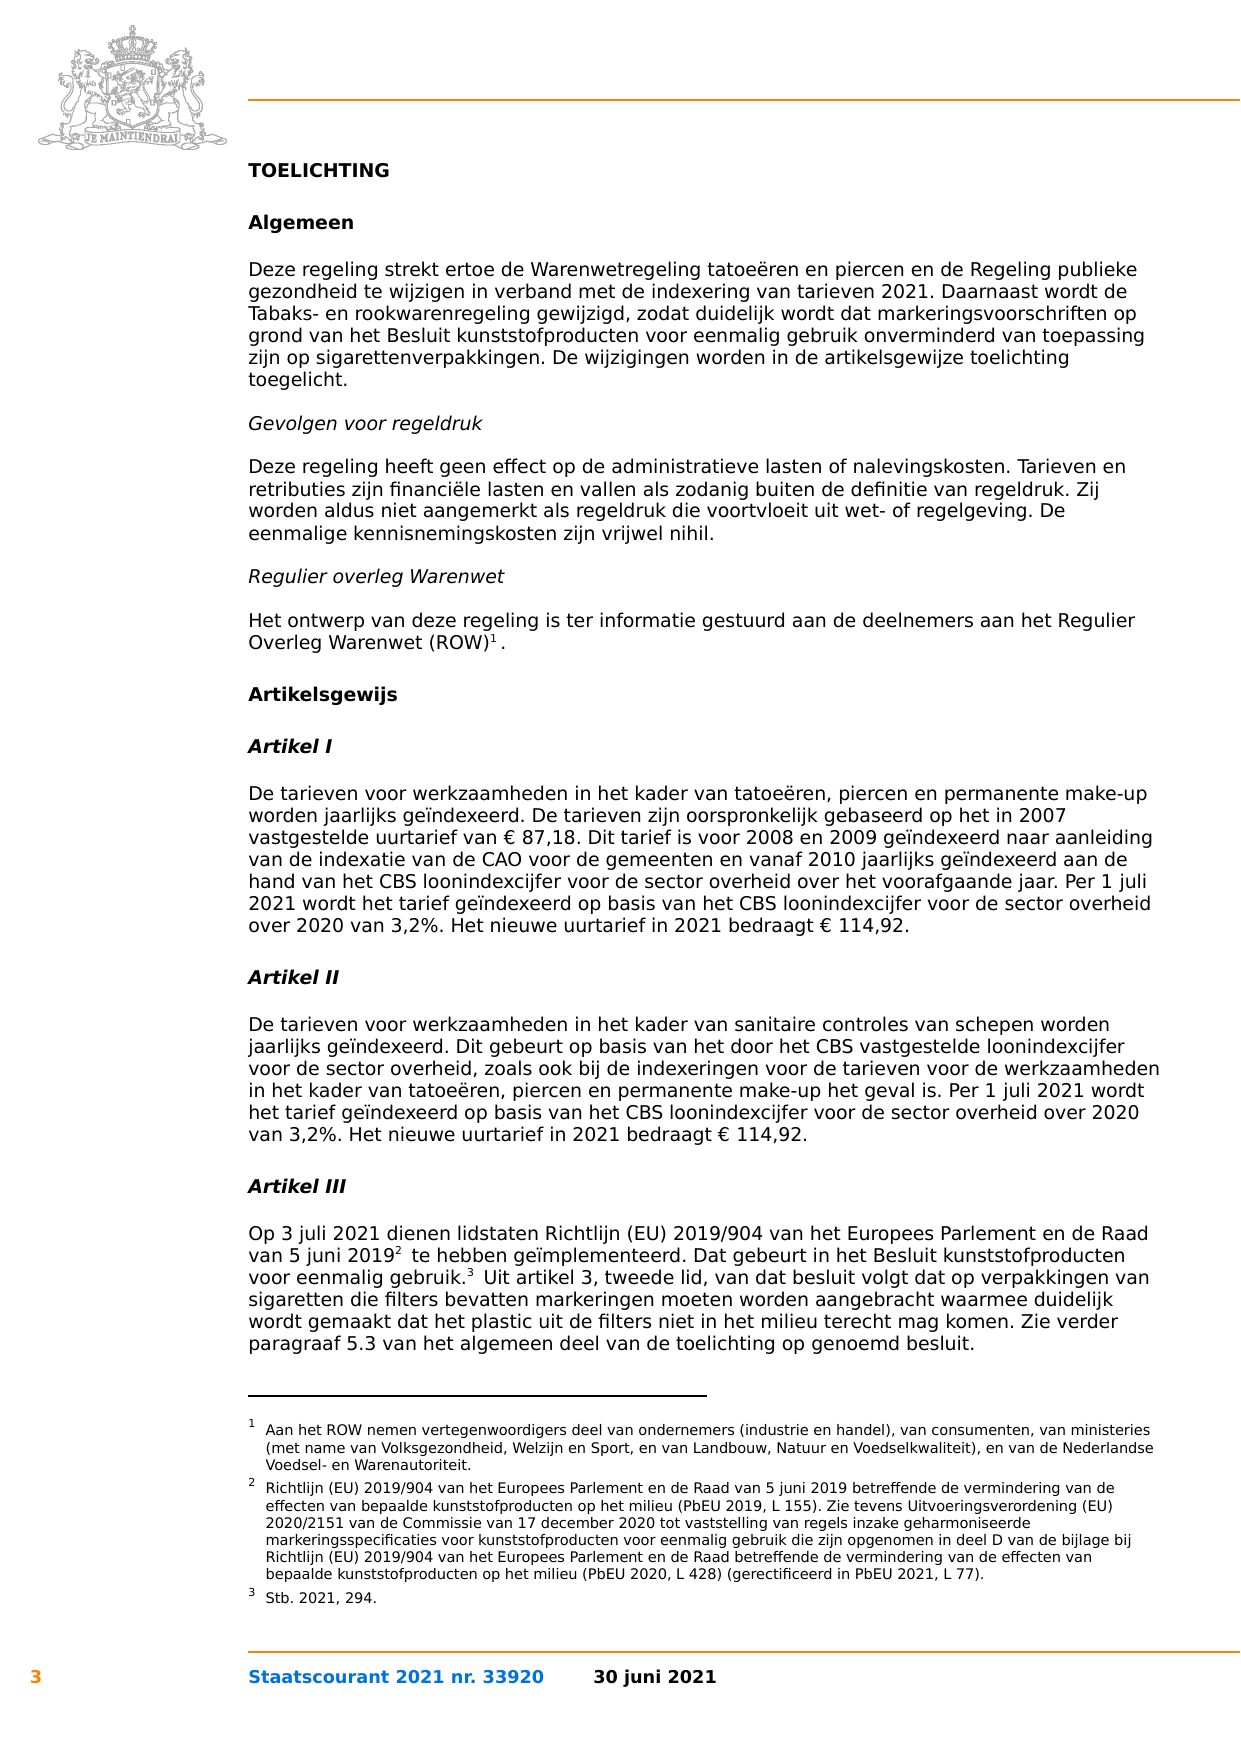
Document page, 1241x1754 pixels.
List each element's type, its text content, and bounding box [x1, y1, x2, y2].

subtitle Gevolgen voor regeldruk [248, 413, 1163, 434]
subtitle Artikel III [248, 1176, 1163, 1198]
picture [38, 25, 227, 150]
subtitle Algemeen [248, 212, 1163, 234]
subtitle Artikel I [248, 736, 1163, 758]
text Aan het ROW nemen vertegenwoordigers deel van ondernemers (industrie en handel), van consumenten, van ministeries (met name van Volksgezondheid, Welzijn en Sport, en van Landbouw, Natuur en Voedselkwaliteit), en van de Nederlandse Voedsel- en Warenautoriteit. [248, 1418, 1163, 1473]
subtitle Artikelsgewijs [248, 684, 1163, 706]
text Deze regeling heeft geen effect op de administratieve lasten of nalevingskosten. Tarieven en retributies zijn financiële lasten en vallen als zodanig buiten de definitie van regeldruk. Zij worden aldus niet aangemerkt als regeldruk die voortvloeit uit wet- of regelgeving. De eenmalige kennisnemingskosten zijn vrijwel nihil. [248, 456, 1163, 544]
subtitle Regulier overleg Warenwet [248, 566, 1163, 588]
text Op 3 juli 2021 dienen lidstaten Richtlijn (EU) 2019/904 van het Europees Parlement en de Raad van 5 juni 2019 te hebben geïmplementeerd. Dat gebeurt in het Besluit kunststofproducten voor eenmalig gebruik. Uit artikel 3, tweede lid, van dat besluit volgt dat op verpakkingen van sigaretten die filters bevatten markeringen moeten worden aangebracht waarmee duidelijk wordt gemaakt dat het plastic uit de filters niet in het milieu terecht mag komen. Zie verder paragraaf 5.3 van het algemeen deel van de toelichting op genoemd besluit. [248, 1223, 1163, 1354]
subtitle Artikel II [248, 967, 1163, 989]
text Deze regeling strekt ertoe de Warenwetregeling tatoeëren en piercen en de Regeling publieke gezondheid te wijzigen in verband met de indexering van tarieven 2021. Daarnaast wordt de Tabaks- en rookwarenregeling gewijzigd, zodat duidelijk wordt dat markeringsvoorschriften op grond van het Besluit kunststofproducten voor eenmalig gebruik onverminderd van toepassing zijn op sigarettenverpakkingen. De wijzigingen worden in de artikelsgewijze toelichting toegelicht. [248, 259, 1163, 391]
text De tarieven voor werkzaamheden in het kader van sanitaire controles van schepen worden jaarlijks geïndexeerd. Dit gebeurt op basis van het door het CBS vastgestelde loonindexcijfer voor de sector overheid, zoals ook bij de indexeringen voor de tarieven voor de werkzaamheden in het kader van tatoeëren, piercen en permanente make-up het geval is. Per 1 juli 2021 wordt het tarief geïndexeerd op basis van het CBS loonindexcijfer voor de sector overheid over 2020 van 3,2%. Het nieuwe uurtarief in 2021 bedraagt € 114,92. [248, 1014, 1163, 1146]
text Richtlijn (EU) 2019/904 van het Europees Parlement en de Raad van 5 juni 2019 betreffende de vermindering van de effecten van bepaalde kunststofproducten op het milieu (PbEU 2019, L 155). Zie tevens Uitvoeringsverordening (EU) 2020/2151 van de Commissie van 17 december 2020 tot vaststelling van regels inzake geharmoniseerde markeringsspecificaties voor kunststofproducten voor eenmalig gebruik die zijn opgenomen in deel D van de bijlage bij Richtlijn (EU) 2019/904 van het Europees Parlement en de Raad betreffende de vermindering van de effecten van bepaalde kunststofproducten op het milieu (PbEU 2020, L 428) (gerectificeerd in PbEU 2021, L 77). [248, 1476, 1163, 1583]
subtitle TOELICHTING [248, 160, 1163, 182]
text Stb. 2021, 294. [248, 1586, 1163, 1608]
text Het ontwerp van deze regeling is ter informatie gestuurd aan de deelnemers aan het Regulier Overleg Warenwet (ROW). [248, 610, 1163, 654]
text De tarieven voor werkzaamheden in het kader van tatoeëren, piercen en permanente make-up worden jaarlijks geïndexeerd. De tarieven zijn oorspronkelijk gebaseerd op het in 2007 vastgestelde uurtarief van € 87,18. Dit tarief is voor 2008 en 2009 geïndexeerd naar aanleiding van de indexatie van de CAO voor de gemeenten en vanaf 2010 jaarlijks geïndexeerd aan de hand van het CBS loonindexcijfer voor de sector overheid over het voorafgaande jaar. Per 1 juli 2021 wordt het tarief geïndexeerd op basis van het CBS loonindexcijfer voor de sector overheid over 2020 van 3,2%. Het nieuwe uurtarief in 2021 bedraagt € 114,92. [248, 783, 1163, 937]
